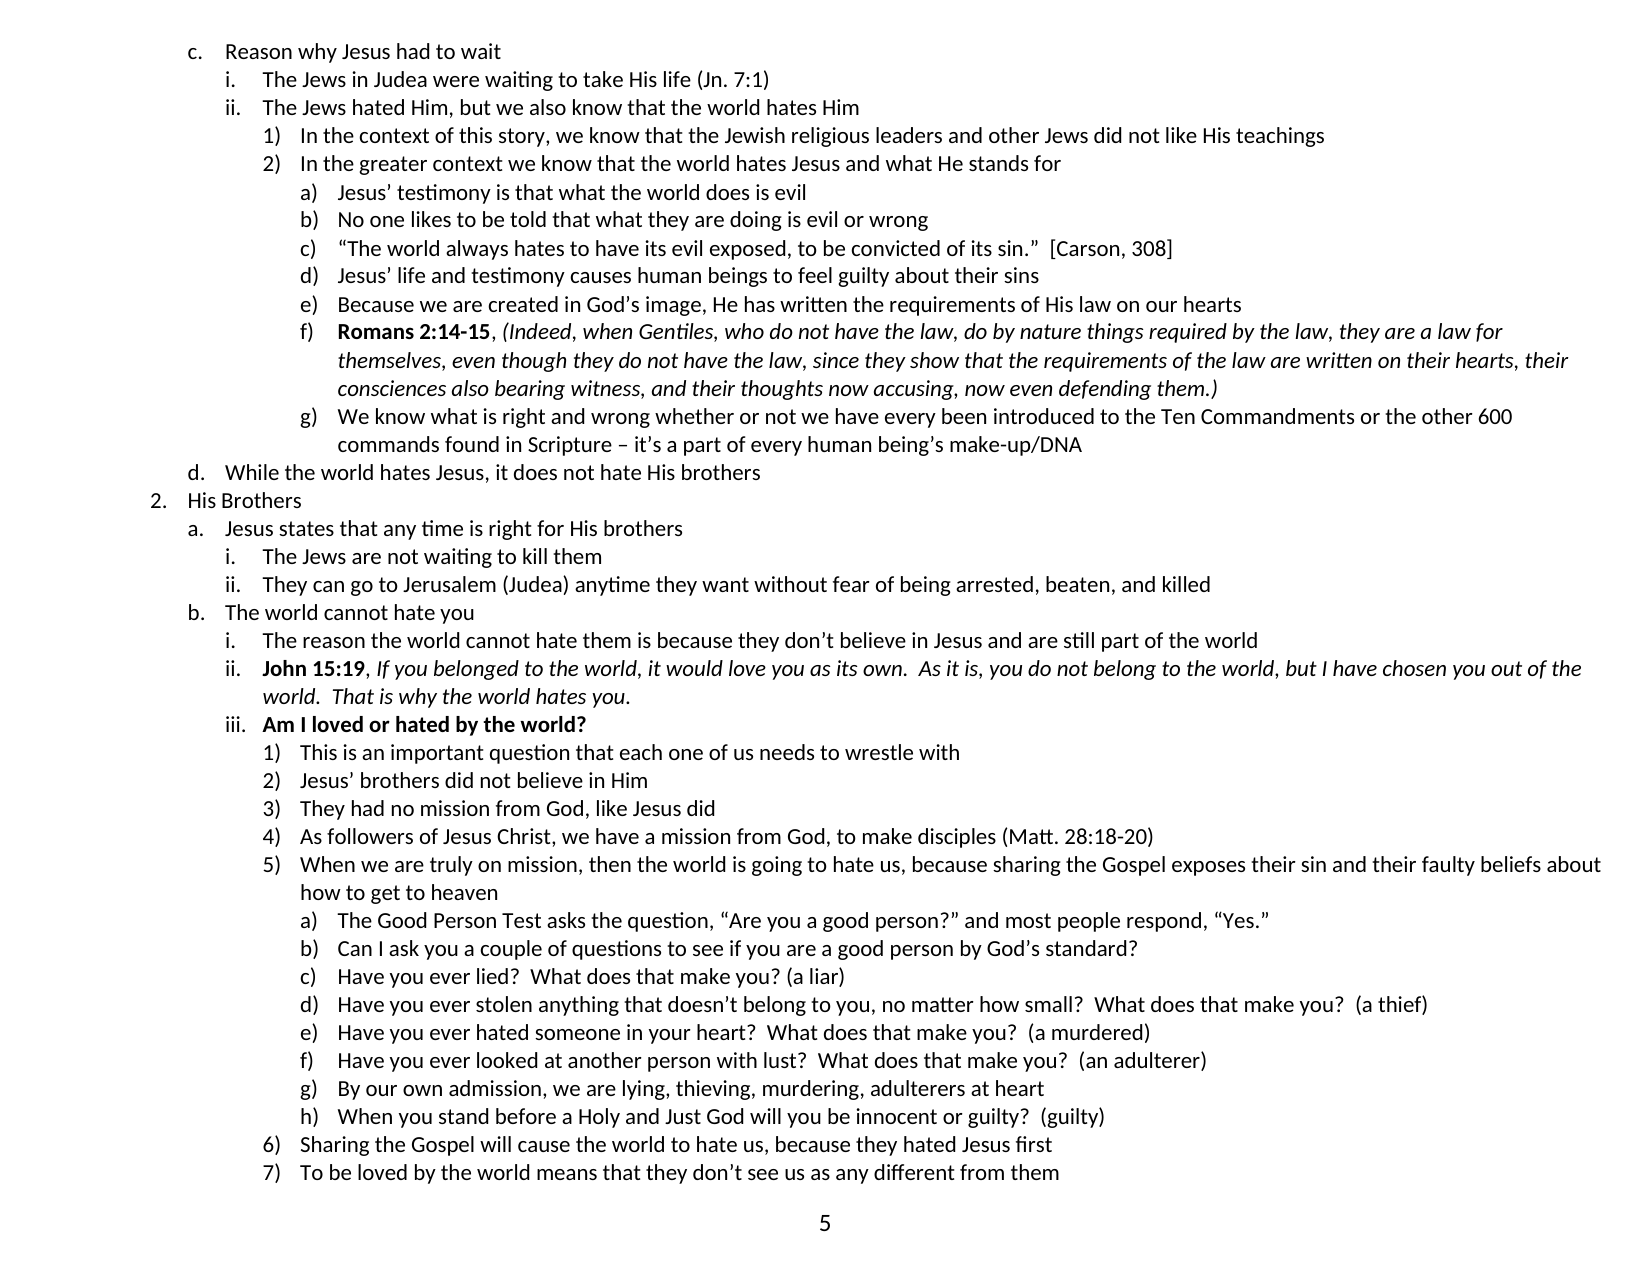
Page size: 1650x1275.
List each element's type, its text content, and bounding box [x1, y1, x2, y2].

list In the context of this story, we know that the Jewish religious leaders and other Jews did not like His teachings [262, 122, 1612, 149]
list Jesus states that any time is right for His brothers [187, 514, 1612, 542]
list Sharing the Gospel will cause the world to hate us, because they hated Jesus first [262, 1130, 1612, 1158]
list Have you ever hated someone in your heart? What does that make you? (a murdered) [300, 1018, 1612, 1046]
list Jesus’ life and testimony causes human beings to feel guilty about their sins [300, 262, 1612, 290]
list The Jews hated Him, but we also know that the world hates Him [225, 93, 1612, 122]
list “The world always hates to have its evil exposed, to be convicted of its sin.” [Carson, 308] [300, 234, 1612, 262]
list They had no mission from God, like Jesus did [262, 794, 1612, 822]
list Have you ever stolen anything that doesn’t belong to you, no matter how small? What does that make you? (a thief) [300, 990, 1612, 1018]
list Reason why Jesus had to wait [187, 37, 1612, 66]
list Can I ask you a couple of questions to see if you are a good person by God’s standard? [300, 934, 1612, 962]
list John 15:19, If you belonged to the world, it would love you as its own. As it is, you do not belong to the world, but I have chosen you out of the world. That is why the world hates you. [225, 654, 1612, 710]
list Jesus’ testimony is that what the world does is evil [300, 178, 1612, 206]
list While the world hates Jesus, it does not hate His brothers [187, 458, 1612, 486]
list Am I loved or hated by the world? [225, 710, 1612, 738]
list They can go to Jerusalem (Judea) anytime they want without fear of being arrested, beaten, and killed [225, 570, 1612, 598]
list When we are truly on mission, then the world is going to hate us, because sharing the Gospel exposes their sin and their faulty beliefs about how to get to heaven [262, 850, 1612, 906]
list His Brothers [150, 486, 1612, 514]
list The world cannot hate you [187, 598, 1612, 626]
list The reason the world cannot hate them is because they don’t believe in Jesus and are still part of the world [225, 626, 1612, 654]
list Have you ever lied? What does that make you? (a liar) [300, 962, 1612, 990]
list Because we are created in God’s image, He has written the requirements of His law on our hearts [300, 290, 1612, 318]
list To be loved by the world means that they don’t see us as any different from them [262, 1158, 1612, 1186]
list When you stand before a Holy and Just God will you be innocent or guilty? (guilty) [300, 1102, 1612, 1130]
list Romans 2:14-15, (Indeed, when Gentiles, who do not have the law, do by nature things required by the law, they are a law for themselves, even though they do not have the law, since they show that the requirements of the law are written on their hearts, their consciences also bearing witness, and their thoughts now accusing, now even defending them.) [300, 318, 1612, 402]
list This is an important question that each one of us needs to wrestle with [262, 738, 1612, 766]
list By our own admission, we are lying, thieving, murdering, adulterers at heart [300, 1074, 1612, 1102]
list The Jews are not waiting to kill them [225, 542, 1612, 570]
list Have you ever looked at another person with lust? What does that make you? (an adulterer) [300, 1046, 1612, 1074]
list The Good Person Test asks the question, “Are you a good person?” and most people respond, “Yes.” [300, 906, 1612, 934]
list We know what is right and wrong whether or not we have every been introduced to the Ten Commandments or the other 600 commands found in Scripture – it’s a part of every human being’s make-up/DNA [300, 402, 1612, 458]
list As followers of Jesus Christ, we have a mission from God, to make disciples (Matt. 28:18-20) [262, 822, 1612, 850]
list No one likes to be told that what they are doing is evil or wrong [300, 206, 1612, 234]
list Jesus’ brothers did not believe in Him [262, 766, 1612, 794]
list In the greater context we know that the world hates Jesus and what He stands for [262, 149, 1612, 178]
list The Jews in Judea were waiting to take His life (Jn. 7:1) [225, 66, 1612, 93]
